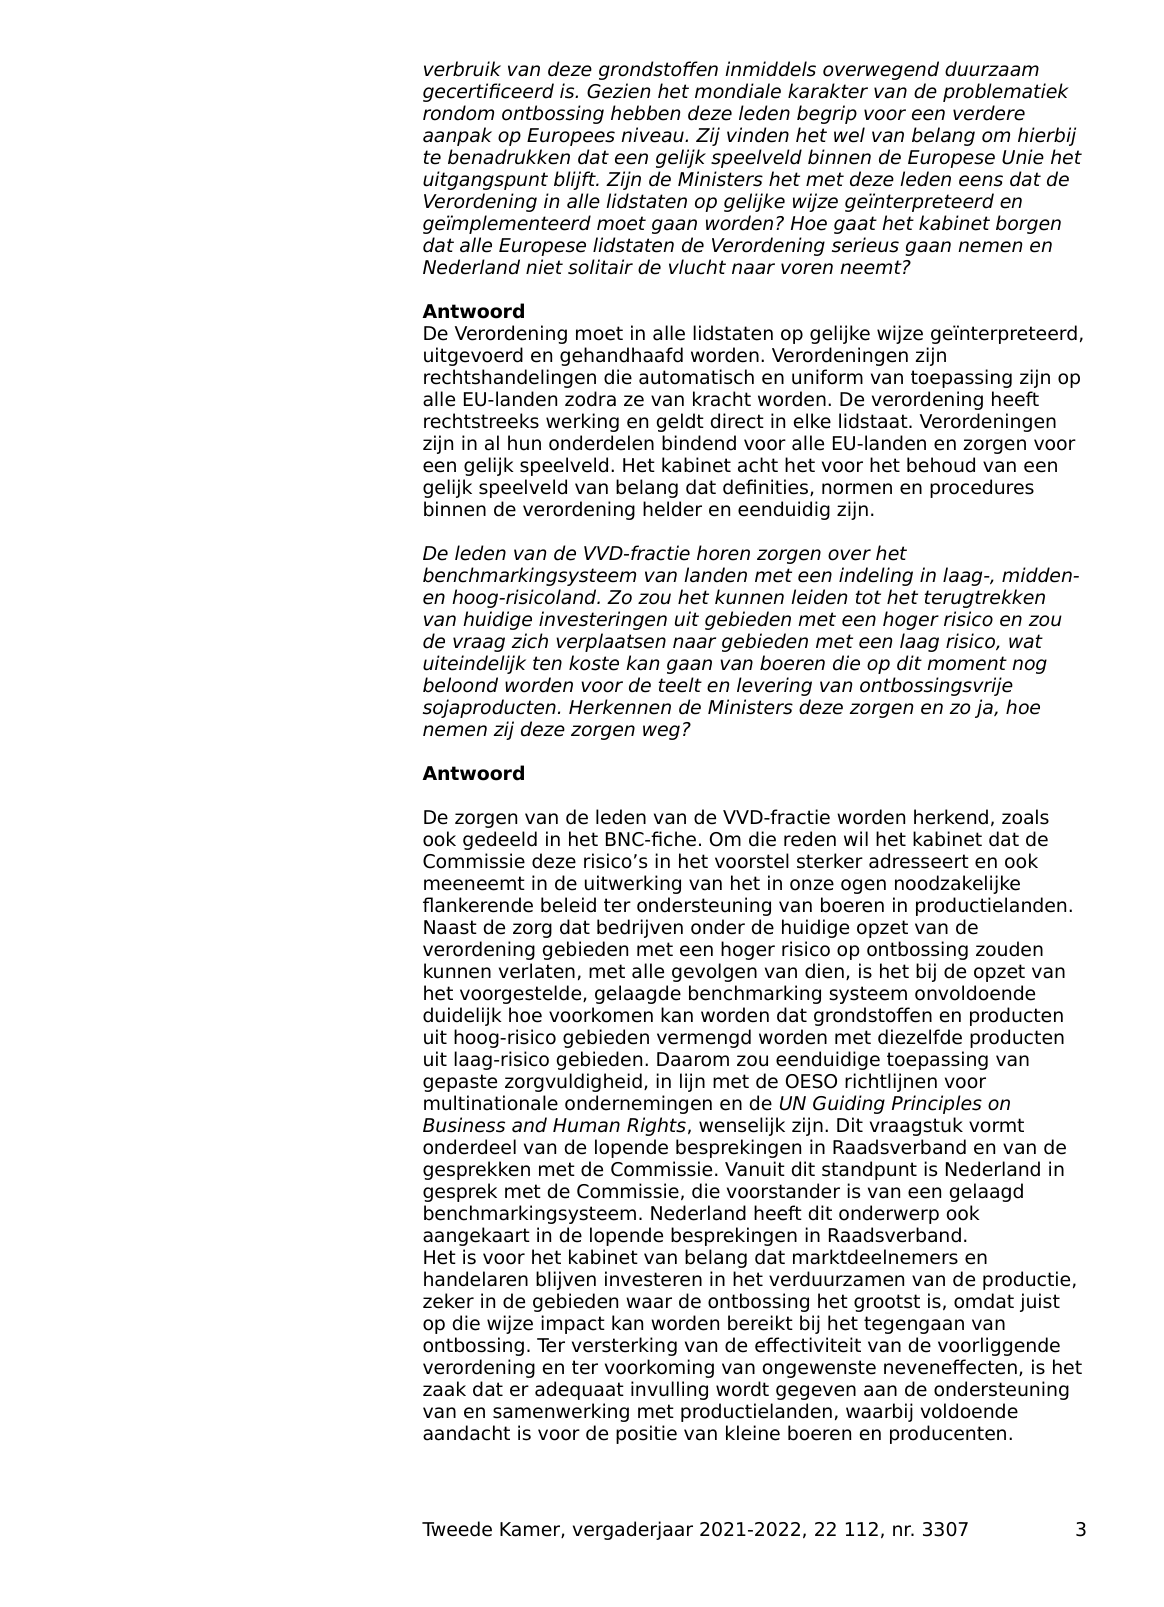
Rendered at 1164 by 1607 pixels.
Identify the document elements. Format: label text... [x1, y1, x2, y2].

subtitle Antwoord [422, 763, 1087, 785]
text verbruik van deze grondstoffen inmiddels overwegend duurzaam gecertificeerd is. Gezien het mondiale karakter van de problematiek rondom ontbossing hebben deze leden begrip voor een verdere aanpak op Europees niveau. Zij vinden het wel van belang om hierbij te benadrukken dat een gelijk speelveld binnen de Europese Unie het uitgangspunt blijft. Zijn de Ministers het met deze leden eens dat de Verordening in alle lidstaten op gelijke wijze geïnterpreteerd en geïmplementeerd moet gaan worden? Hoe gaat het kabinet borgen dat alle Europese lidstaten de Verordening serieus gaan nemen en Nederland niet solitair de vlucht naar voren neemt? [422, 59, 1087, 279]
text De leden van de VVD-fractie horen zorgen over het benchmarkingsysteem van landen met een indeling in laag-, midden- en hoog-risicoland. Zo zou het kunnen leiden tot het terugtrekken van huidige investeringen uit gebieden met een hoger risico en zou de vraag zich verplaatsen naar gebieden met een laag risico, wat uiteindelijk ten koste kan gaan van boeren die op dit moment nog beloond worden voor de teelt en levering van ontbossingsvrije sojaproducten. Herkennen de Ministers deze zorgen en zo ja, hoe nemen zij deze zorgen weg? [422, 543, 1087, 741]
text De zorgen van de leden van de VVD-fractie worden herkend, zoals ook gedeeld in het BNC-fiche. Om die reden wil het kabinet dat de Commissie deze risico’s in het voorstel sterker adresseert en ook meeneemt in de uitwerking van het in onze ogen noodzakelijke flankerende beleid ter ondersteuning van boeren in productielanden. Naast de zorg dat bedrijven onder de huidige opzet van de verordening gebieden met een hoger risico op ontbossing zouden kunnen verlaten, met alle gevolgen van dien, is het bij de opzet van het voorgestelde, gelaagde benchmarking systeem onvoldoende duidelijk hoe voorkomen kan worden dat grondstoffen en producten uit hoog-risico gebieden vermengd worden met diezelfde producten uit laag-risico gebieden. Daarom zou eenduidige toepassing van gepaste zorgvuldigheid, in lijn met de OESO richtlijnen voor multinationale ondernemingen en de UN Guiding Principles on Business and Human Rights, wenselijk zijn. Dit vraagstuk vormt onderdeel van de lopende besprekingen in Raadsverband en van de gesprekken met de Commissie. Vanuit dit standpunt is Nederland in gesprek met de Commissie, die voorstander is van een gelaagd benchmarkingsysteem. Nederland heeft dit onderwerp ook aangekaart in de lopende besprekingen in Raadsverband. [422, 807, 1087, 1247]
subtitle Antwoord [422, 301, 1087, 323]
text De Verordening moet in alle lidstaten op gelijke wijze geïnterpreteerd, uitgevoerd en gehandhaafd worden. Verordeningen zijn rechtshandelingen die automatisch en uniform van toepassing zijn op alle EU-landen zodra ze van kracht worden. De verordening heeft rechtstreeks werking en geldt direct in elke lidstaat. Verordeningen zijn in al hun onderdelen bindend voor alle EU-landen en zorgen voor een gelijk speelveld. Het kabinet acht het voor het behoud van een gelijk speelveld van belang dat definities, normen en procedures binnen de verordening helder en eenduidig zijn. [422, 323, 1087, 521]
text Het is voor het kabinet van belang dat marktdeelnemers en handelaren blijven investeren in het verduurzamen van de productie, zeker in de gebieden waar de ontbossing het grootst is, omdat juist op die wijze impact kan worden bereikt bij het tegengaan van ontbossing. Ter versterking van de effectiviteit van de voorliggende verordening en ter voorkoming van ongewenste neveneffecten, is het zaak dat er adequaat invulling wordt gegeven aan de ondersteuning van en samenwerking met productielanden, waarbij voldoende aandacht is voor de positie van kleine boeren en producenten. [422, 1247, 1087, 1444]
